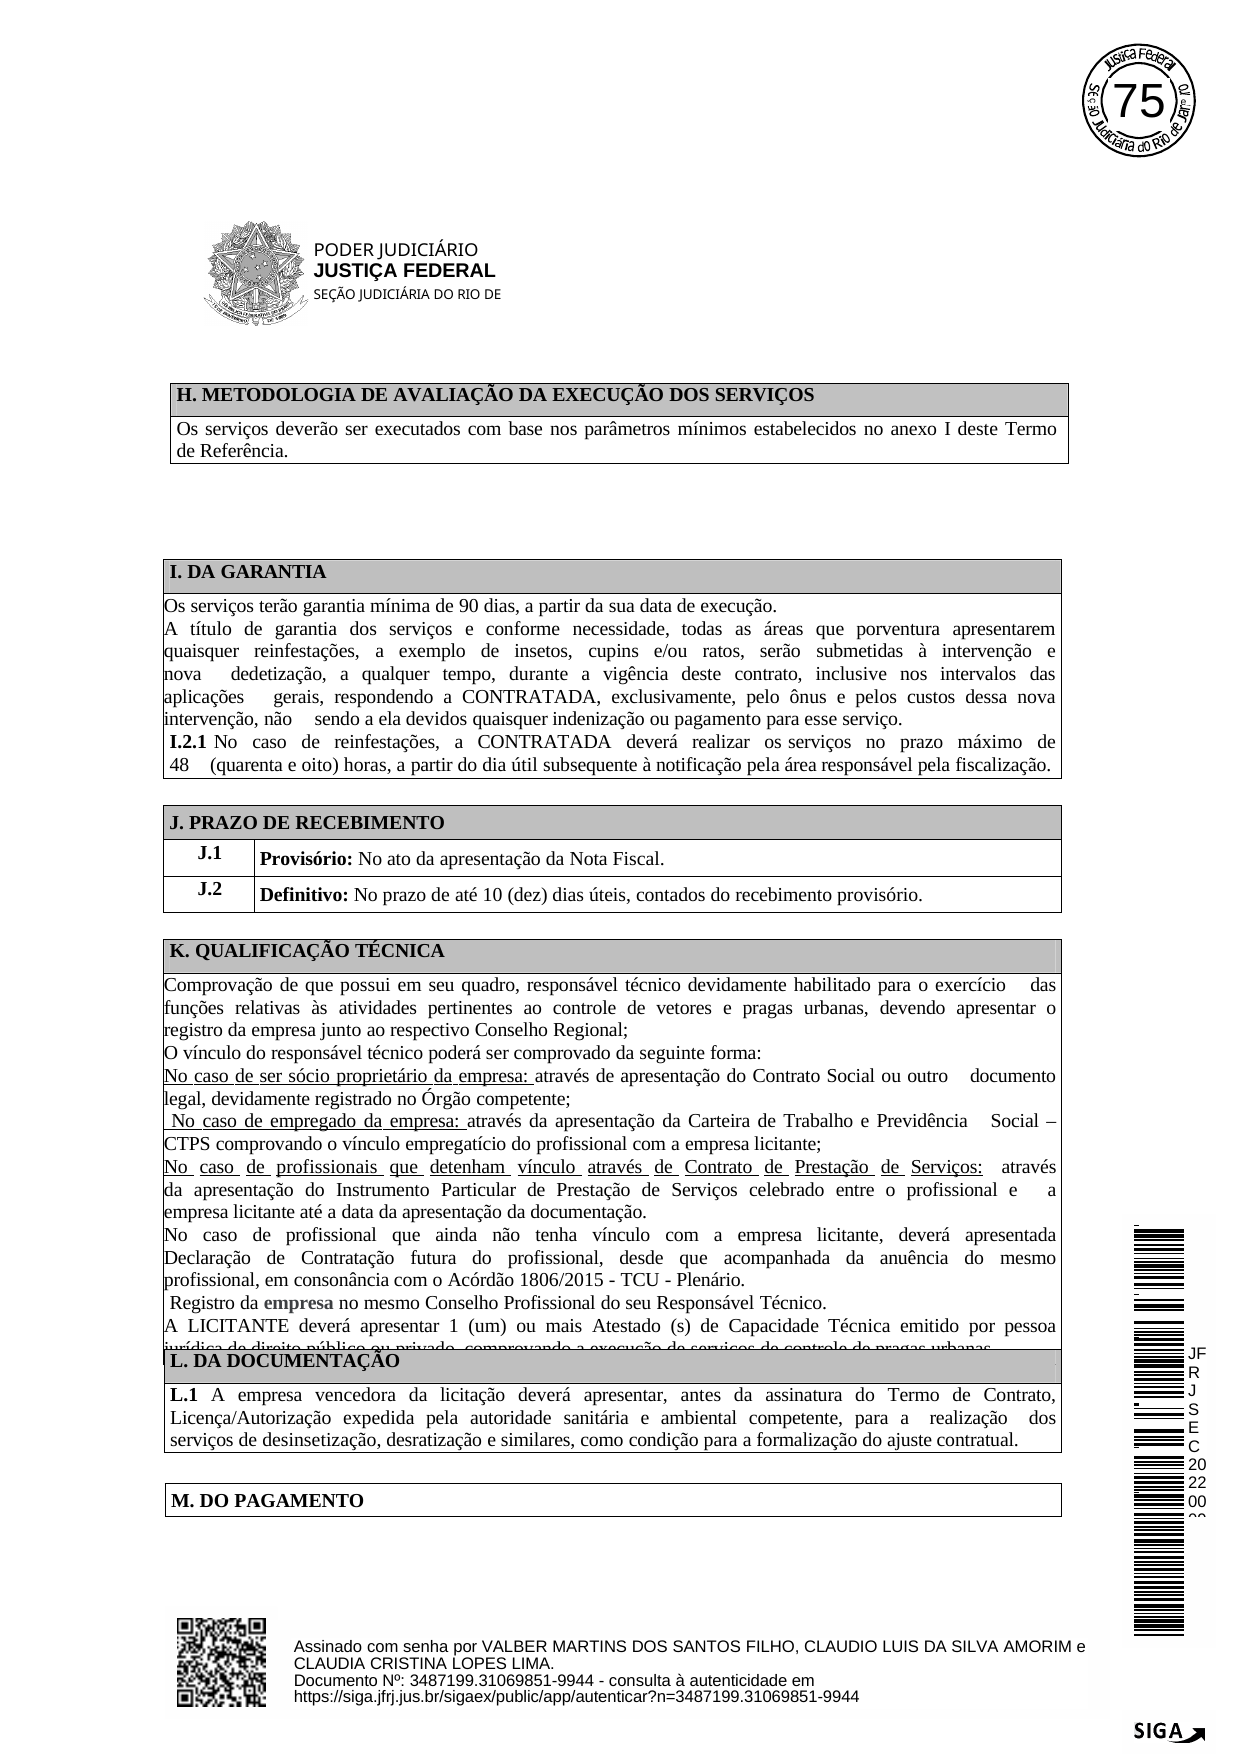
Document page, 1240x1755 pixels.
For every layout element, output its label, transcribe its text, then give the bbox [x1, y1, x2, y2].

table_cell J.1 [164, 840, 254, 876]
table_header J. PRAZO DE RECEBIMENTO [164, 806, 1061, 839]
text e [1180, 95, 1193, 105]
table_cell Definitivo: No prazo de até 10 (dez) dias úteis, contados do recebimento provisório. [255, 877, 1061, 912]
table_cell J.2 [164, 877, 254, 912]
text JFRJSEC202200096A [1188, 1345, 1207, 1517]
text M. DO PAGAMENTO [171, 1489, 1061, 1512]
table_cell Provisório: No ato da apresentação da Nota Fiscal. [255, 840, 1061, 876]
text ç [1088, 98, 1099, 106]
